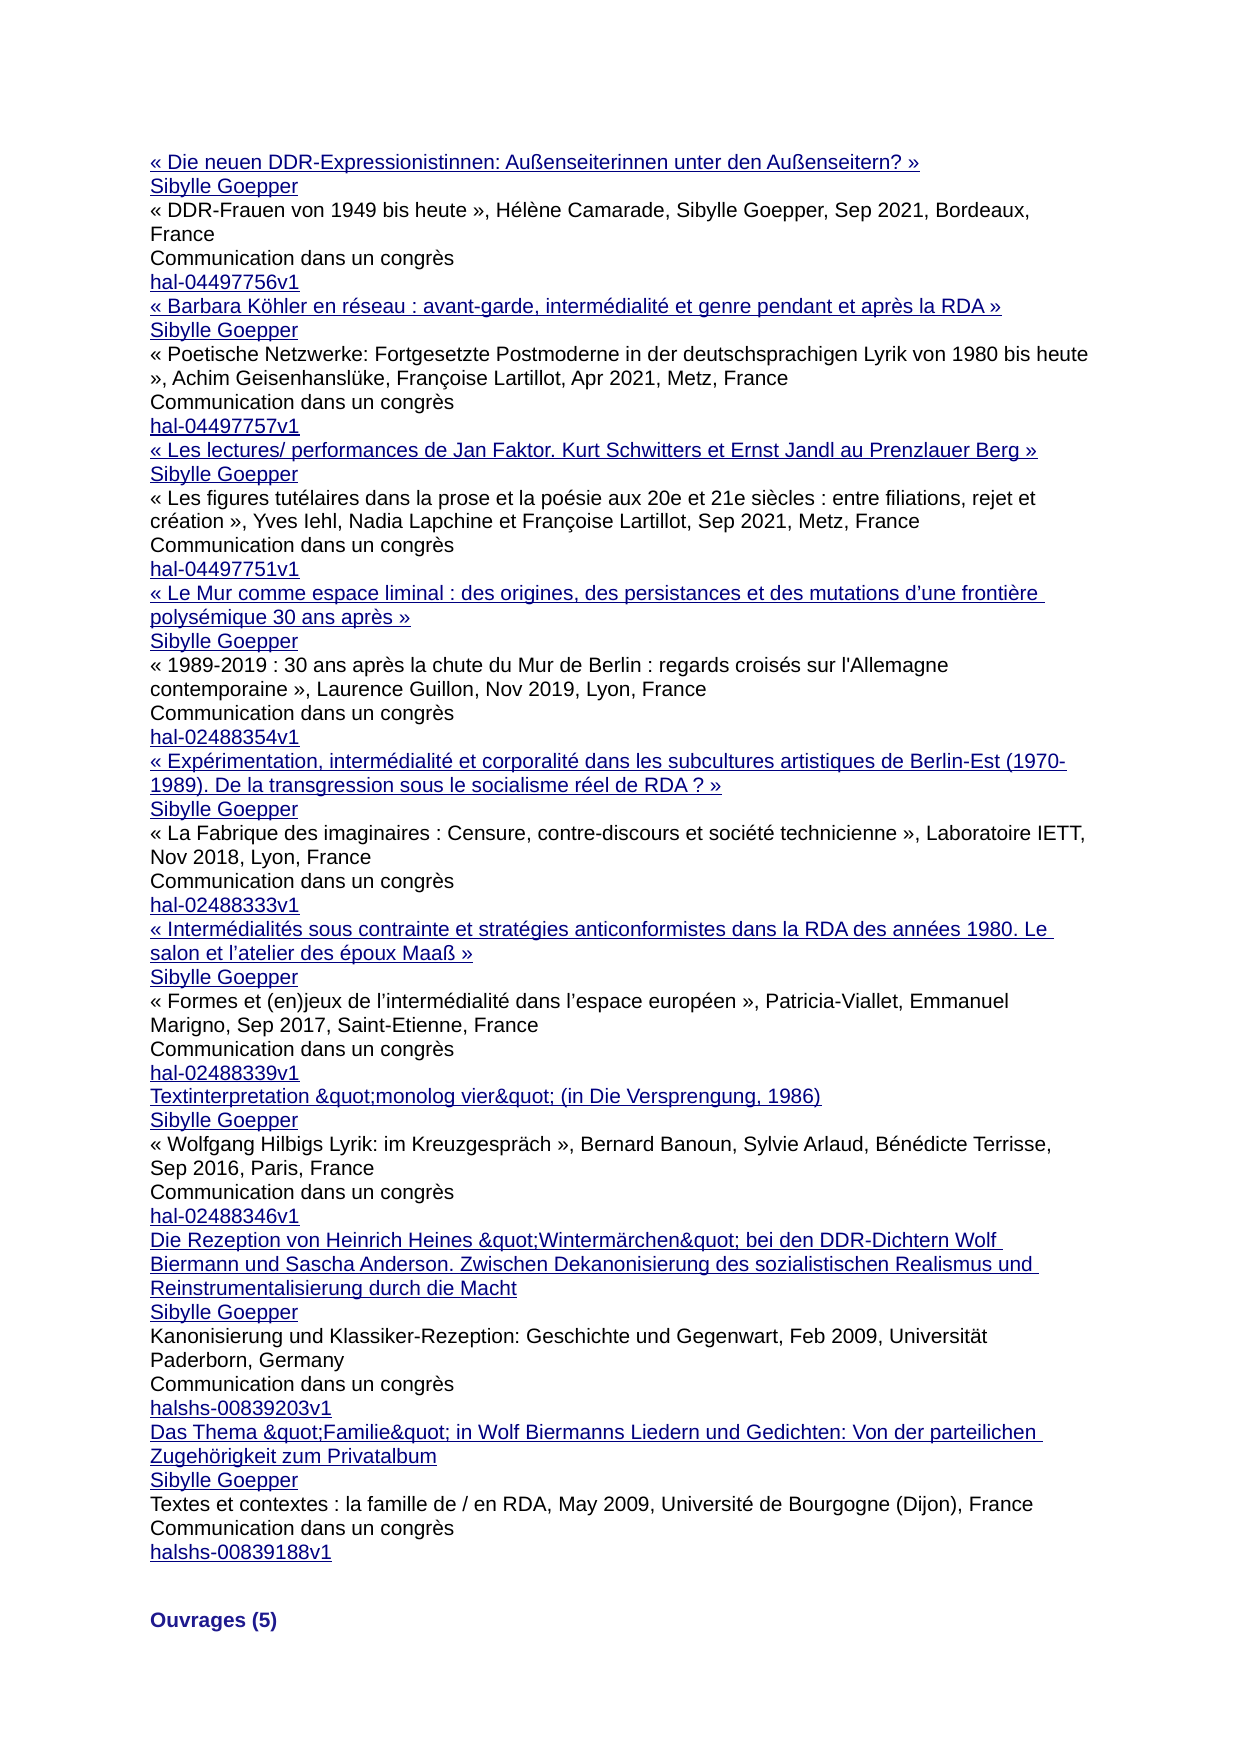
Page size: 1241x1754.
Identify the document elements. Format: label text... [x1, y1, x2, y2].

table_cell Textinterpretation &quot;monolog vier&quot; (in Die Versprengung, 1986) Sibylle Goepper « Wolfgang Hilbigs Lyrik: im Kreuzgespräch », Bernard Banoun, Sylvie Arlaud, Bénédicte Terrisse, Sep 2016, Paris, France Communication dans un congrès hal-02488346v1 [150, 1084, 1090, 1228]
table_cell « Les lectures/ performances de Jan Faktor. Kurt Schwitters et Ernst Jandl au Prenzlauer Berg » Sibylle Goepper « Les figures tutélaires dans la prose et la poésie aux 20e et 21e siècles : entre filiations, rejet et création », Yves Iehl, Nadia Lapchine et Françoise Lartillot, Sep 2021, Metz, France Communication dans un congrès hal-04497751v1 [150, 438, 1090, 581]
table_cell Das Thema &quot;Familie&quot; in Wolf Biermanns Liedern und Gedichten: Von der parteilichen Zugehörigkeit zum Privatalbum Sibylle Goepper Textes et contextes : la famille de / en RDA, May 2009, Université de Bourgogne (Dijon), France Communication dans un congrès halshs-00839188v1 [150, 1420, 1090, 1563]
table_cell « Intermédialités sous contrainte et stratégies anticonformistes dans la RDA des années 1980. Le salon et l’atelier des époux Maaß » Sibylle Goepper « Formes et (en)jeux de l’intermédialité dans l’espace européen », Patricia-Viallet, Emmanuel Marigno, Sep 2017, Saint-Etienne, France Communication dans un congrès hal-02488339v1 [150, 917, 1090, 1084]
table_cell « Die neuen DDR-Expressionistinnen: Außenseiterinnen unter den Außenseitern? » Sibylle Goepper « DDR-Frauen von 1949 bis heute », Hélène Camarade, Sibylle Goepper, Sep 2021, Bordeaux, France Communication dans un congrès hal-04497756v1 [150, 150, 1090, 294]
table_cell Die Rezeption von Heinrich Heines &quot;Wintermärchen&quot; bei den DDR-Dichtern Wolf Biermann und Sascha Anderson. Zwischen Dekanonisierung des sozialistischen Realismus und Reinstrumentalisierung durch die Macht Sibylle Goepper Kanonisierung und Klassiker-Rezeption: Geschichte und Gegenwart, Feb 2009, Universität Paderborn, Germany Communication dans un congrès halshs-00839203v1 [150, 1228, 1090, 1420]
table_cell « Le Mur comme espace liminal : des origines, des persistances et des mutations d’une frontière polysémique 30 ans après » Sibylle Goepper « 1989-2019 : 30 ans après la chute du Mur de Berlin : regards croisés sur l'Allemagne contemporaine », Laurence Guillon, Nov 2019, Lyon, France Communication dans un congrès hal-02488354v1 [150, 581, 1090, 749]
table_cell « Expérimentation, intermédialité et corporalité dans les subcultures artistiques de Berlin-Est (1970-1989). De la transgression sous le socialisme réel de RDA ? » Sibylle Goepper « La Fabrique des imaginaires : Censure, contre-discours et société technicienne », Laboratoire IETT, Nov 2018, Lyon, France Communication dans un congrès hal-02488333v1 [150, 749, 1090, 917]
table_cell « Barbara Köhler en réseau : avant-garde, intermédialité et genre pendant et après la RDA » Sibylle Goepper « Poetische Netzwerke: Fortgesetzte Postmoderne in der deutschsprachigen Lyrik von 1980 bis heute », Achim Geisenhanslüke, Françoise Lartillot, Apr 2021, Metz, France Communication dans un congrès hal-04497757v1 [150, 294, 1090, 437]
subtitle Ouvrages (5) [150, 1608, 1090, 1632]
